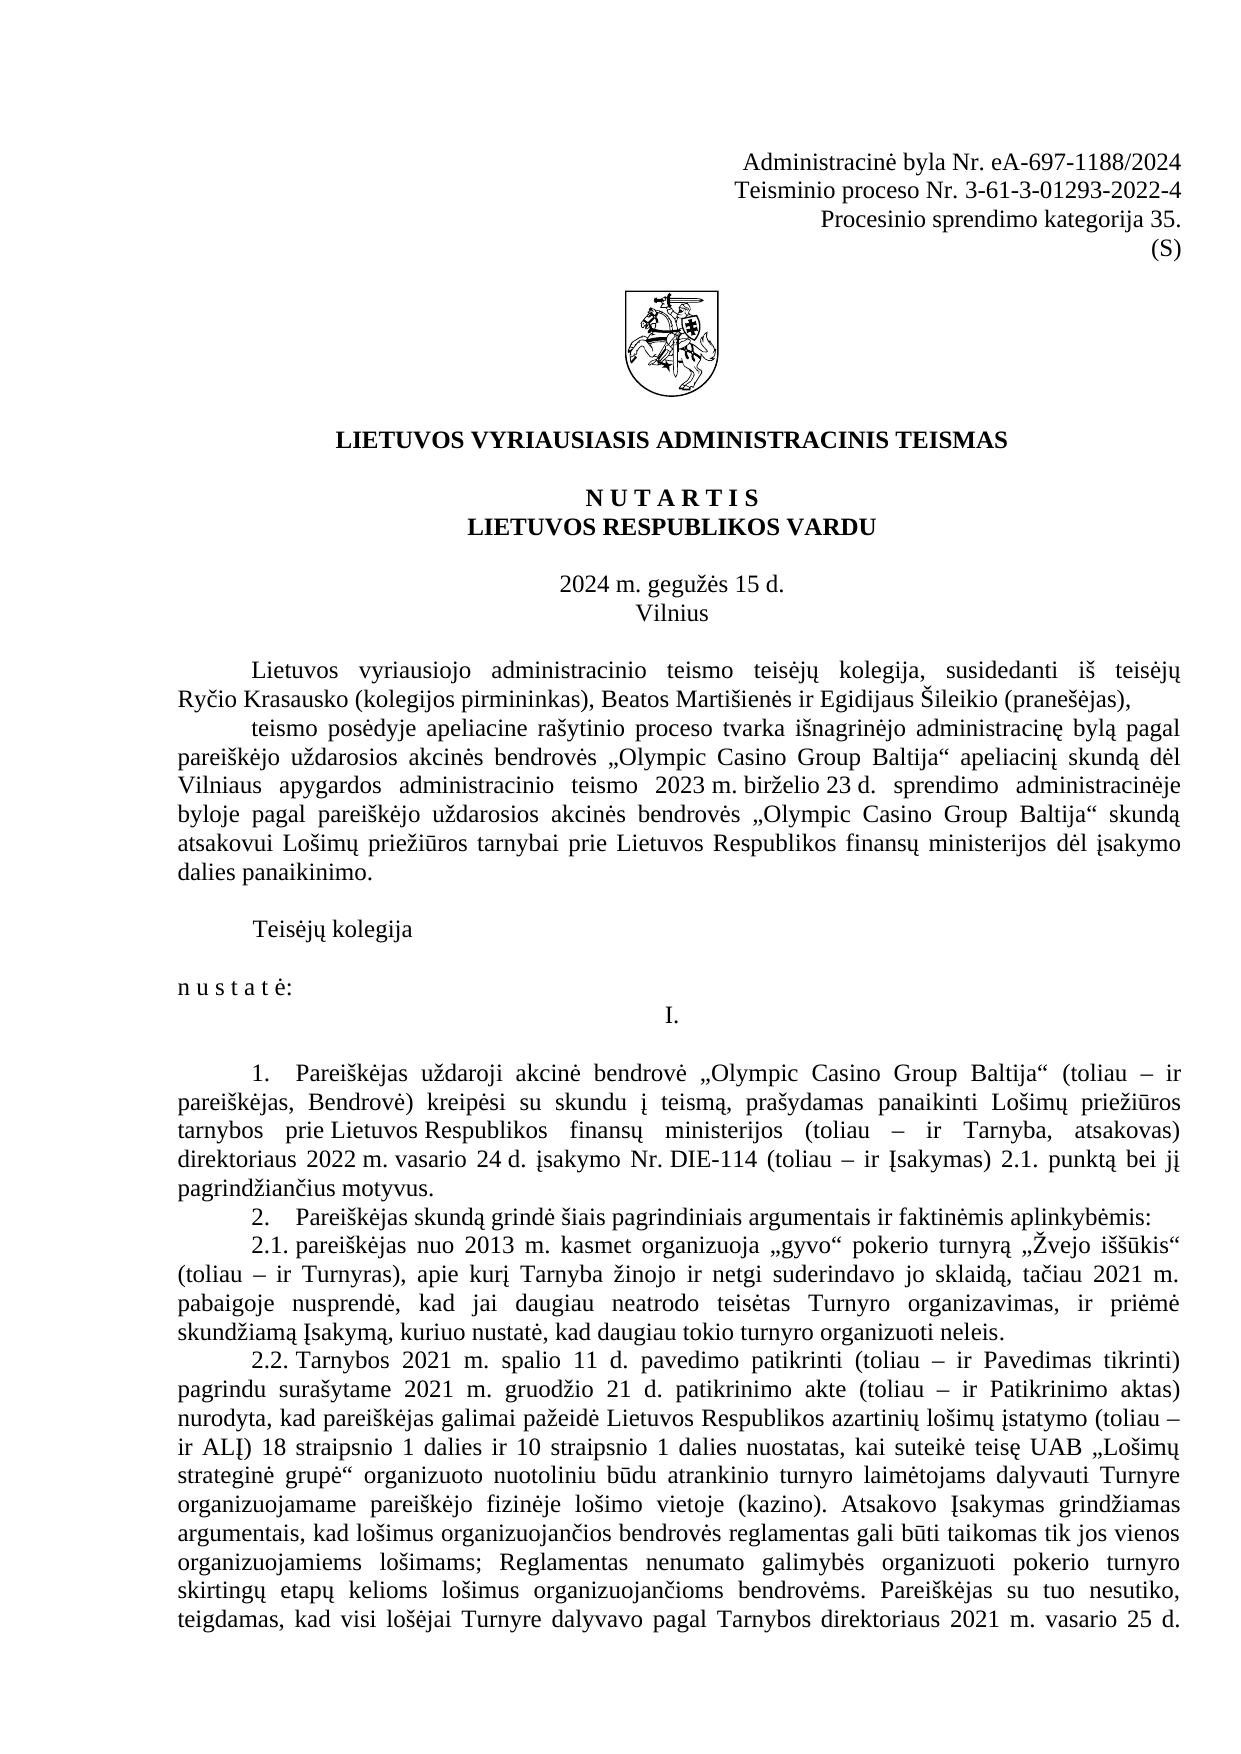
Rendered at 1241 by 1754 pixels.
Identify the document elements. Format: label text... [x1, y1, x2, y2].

text Teisminio proceso Nr. 3-61-3-01293-2022-4 [177, 176, 1181, 204]
text 2.2. Tarnybos 2021 m. spalio 11 d. pavedimo patikrinti (toliau – ir Pavedimas tikrinti) pagrindu surašytame 2021 m. gruodžio 21 d. patikrinimo akte (toliau – ir Patikrinimo aktas) nurodyta, kad pareiškėjas galimai pažeidė Lietuvos Respublikos azartinių lošimų įstatymo (toliau – ir ALĮ) 18 straipsnio 1 dalies ir 10 straipsnio 1 dalies nuostatas, kai suteikė teisę UAB „Lošimų strateginė grupė“ organizuoto nuotoliniu būdu atrankinio turnyro laimėtojams dalyvauti Turnyre organizuojamame pareiškėjo fizinėje lošimo vietoje (kazino). Atsakovo Įsakymas grindžiamas argumentais, kad lošimus organizuojančios bendrovės reglamentas gali būti taikomas tik jos vienos organizuojamiems lošimams; Reglamentas nenumato galimybės organizuoti pokerio turnyro skirtingų etapų kelioms lošimus organizuojančioms bendrovėms. Pareiškėjas su tuo nesutiko, teigdamas, kad visi lošėjai Turnyre dalyvavo pagal Tarnybos direktoriaus 2021 m. vasario 25 d. [177, 1346, 1181, 1633]
text Lietuvos vyriausiojo administracinio teismo teisėjų kolegija, susidedanti iš teisėjų Ryčio Krasausko (kolegijos pirmininkas), Beatos Martišienės ir Egidijaus Šileikio (pranešėjas), [177, 656, 1181, 713]
subtitle LIETUVOS RESPUBLIKOS VARDU [177, 512, 1167, 541]
text 1. Pareiškėjas uždaroji akcinė bendrovė „Olympic Casino Group Baltija“ (toliau – ir pareiškėjas, Bendrovė) kreipėsi su skundu į teismą, prašydamas panaikinti Lošimų priežiūros tarnybos prie Lietuvos Respublikos finansų ministerijos (toliau – ir Tarnyba, atsakovas) direktoriaus 2022 m. vasario 24 d. įsakymo Nr. DIE-114 (toliau – ir Įsakymas) 2.1. punktą bei jį pagrindžiančius motyvus. [177, 1058, 1181, 1202]
text 2.1. pareiškėjas nuo 2013 m. kasmet organizuoja „gyvo“ pokerio turnyrą „Žvejo iššūkis“ (toliau – ir Turnyras), apie kurį Tarnyba žinojo ir netgi suderindavo jo sklaidą, tačiau 2021 m. pabaigoje nusprendė, kad jai daugiau neatrodo teisėtas Turnyro organizavimas, ir priėmė skundžiamą Įsakymą, kuriuo nustatė, kad daugiau tokio turnyro organizuoti neleis. [177, 1231, 1181, 1346]
text Administracinė byla Nr. eA-697-1188/2024 [177, 147, 1181, 176]
text Procesinio sprendimo kategorija 35. [177, 204, 1181, 233]
text I. [177, 1001, 1167, 1029]
text teismo posėdyje apeliacine rašytinio proceso tvarka išnagrinėjo administracinę bylą pagal pareiškėjo uždarosios akcinės bendrovės „Olympic Casino Group Baltija“ apeliacinį skundą dėl Vilniaus apygardos administracinio teismo 2023 m. birželio 23 d. sprendimo administracinėje byloje pagal pareiškėjo uždarosios akcinės bendrovės „Olympic Casino Group Baltija“ skundą atsakovui Lošimų priežiūros tarnybai prie Lietuvos Respublikos finansų ministerijos dėl įsakymo dalies panaikinimo. [177, 713, 1181, 886]
text Vilnius [177, 598, 1167, 627]
text 2024 m. gegužės 15 d. [177, 569, 1167, 598]
subtitle LIETUVOS VYRIAUSIASIS ADMINISTRACINIS TEISMAS [177, 426, 1167, 454]
text Teisėjų kolegija [177, 914, 1167, 943]
text N U T A R T I S [177, 483, 1167, 512]
text (S) [177, 233, 1181, 262]
text n u s t a t ė: [177, 972, 1167, 1001]
text 2. Pareiškėjas skundą grindė šiais pagrindiniais argumentais ir faktinėmis aplinkybėmis: [177, 1202, 1181, 1231]
